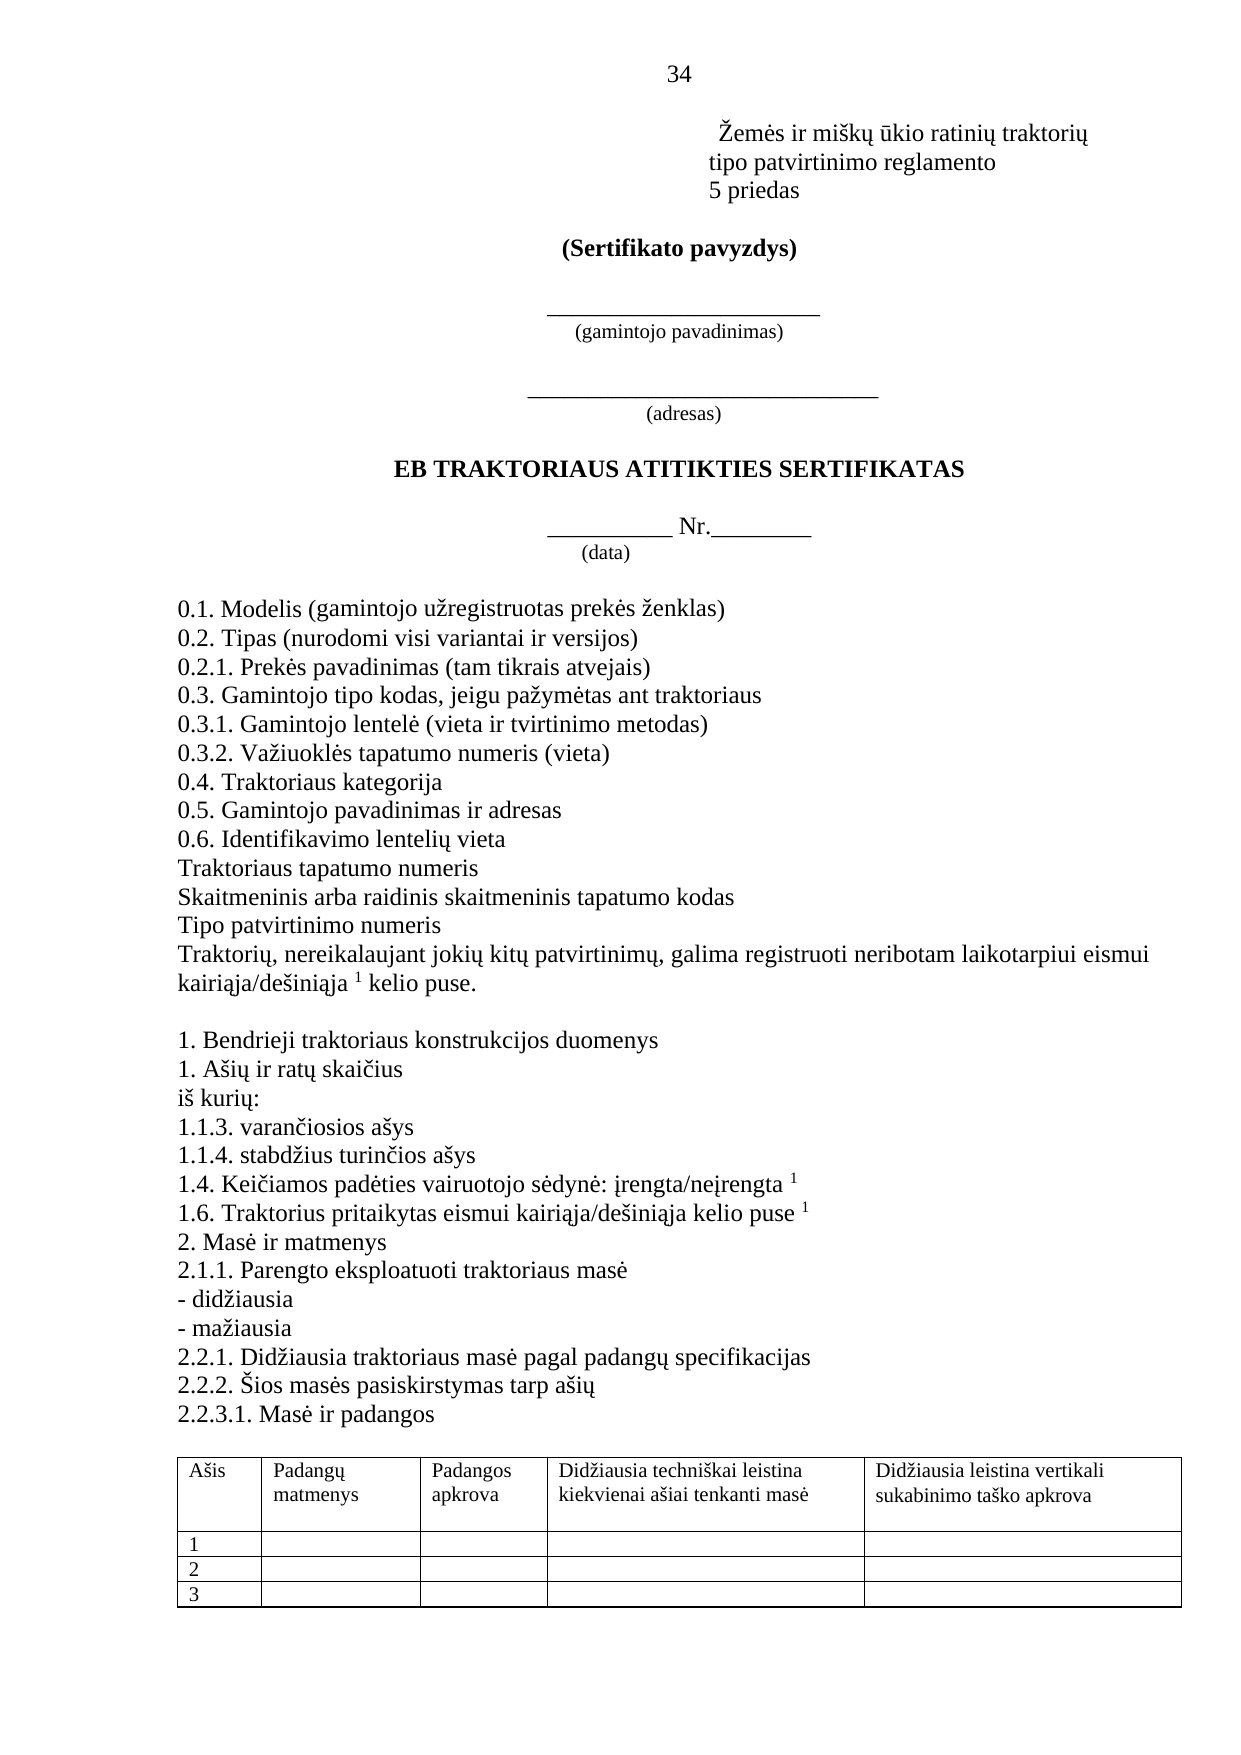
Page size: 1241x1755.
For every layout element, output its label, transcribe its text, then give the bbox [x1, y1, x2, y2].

text 2.1.1. Parengto eksploatuoti traktoriaus masė [177, 1255, 1181, 1284]
table_cell [421, 1557, 547, 1581]
text Traktorių, nereikalaujant jokių kitų patvirtinimų, galima registruoti neribotam laikotarpiui eismui kairiąja/dešiniąja 1 kelio puse. [177, 939, 1181, 997]
table_header Ašis [178, 1458, 261, 1531]
table_header Padangos apkrova [421, 1458, 547, 1531]
table_cell [865, 1532, 1181, 1556]
table_cell [421, 1582, 547, 1606]
text (gamintojo pavadinimas) [177, 319, 1181, 343]
text 1. Ašių ir ratų skaičius [177, 1054, 1181, 1083]
text 1.4. Keičiamos padėties vairuotojo sėdynė: įrengta/neįrengta 1 [177, 1169, 1181, 1198]
table_header Didžiausia leistina vertikali sukabinimo taško apkrova [865, 1458, 1181, 1531]
table_cell [262, 1582, 420, 1606]
text 2.2.2. Šios masės pasiskirstymas tarp ašių [177, 1370, 1181, 1399]
text 0.5. Gamintojo pavadinimas ir adresas [177, 795, 1181, 824]
table_cell [262, 1532, 420, 1556]
text __________ Nr.________ [177, 511, 1181, 540]
text EB traktoriaus atitikties sertifikatas [177, 454, 1181, 482]
text 0.3. Gamintojo tipo kodas, jeigu pažymėtas ant traktoriaus [177, 680, 1181, 709]
text Skaitmeninis arba raidinis skaitmeninis tapatumo kodas [177, 882, 1181, 910]
text Tipo patvirtinimo numeris [177, 910, 1181, 939]
text (adresas) [177, 401, 1181, 425]
text 2.2.1. Didžiausia traktoriaus masė pagal padangų specifikacijas [177, 1342, 1181, 1370]
table_cell [865, 1557, 1181, 1581]
text Žemės ir miškų ūkio ratinių traktorių [177, 118, 1181, 147]
text 5 priedas [177, 176, 1181, 204]
table_cell [421, 1532, 547, 1556]
text Traktoriaus tapatumo numeris [177, 853, 1181, 882]
text (data) [177, 540, 1181, 564]
table_cell [548, 1557, 864, 1581]
text iš kurių: [177, 1083, 1181, 1112]
text 0.1. Modelis (gamintojo užregistruotas prekės ženklas) [177, 593, 1181, 623]
table_cell 1 [178, 1532, 261, 1556]
text 0.2. Tipas (nurodomi visi variantai ir versijos) [177, 623, 1181, 652]
text 0.3.1. Gamintojo lentelė (vieta ir tvirtinimo metodas) [177, 709, 1181, 738]
table_cell [548, 1582, 864, 1606]
text 0.4. Traktoriaus kategorija [177, 767, 1181, 795]
text 0.2.1. Prekės pavadinimas (tam tikrais atvejais) [177, 652, 1181, 680]
text 1.1.3. varančiosios ašys [177, 1112, 1181, 1140]
table_cell [262, 1557, 420, 1581]
text - mažiausia [177, 1313, 1181, 1342]
text 0.3.2. Važiuoklės tapatumo numeris (vieta) [177, 738, 1181, 767]
table_header Didžiausia techniškai leistina kiekvienai ašiai tenkanti masė [548, 1458, 864, 1531]
table_cell 3 [178, 1582, 261, 1606]
text 0.6. Identifikavimo lentelių vieta [177, 824, 1181, 853]
text tipo patvirtinimo reglamento [177, 147, 1181, 176]
text 1. Bendrieji traktoriaus konstrukcijos duomenys [177, 1025, 1181, 1054]
table_cell 2 [178, 1557, 261, 1581]
table_cell [548, 1532, 864, 1556]
text - didžiausia [177, 1284, 1181, 1313]
table_header Padangų matmenys [262, 1458, 420, 1531]
text (Sertifikato pavyzdys) [177, 233, 1181, 262]
text 2. Masė ir matmenys [177, 1227, 1181, 1255]
text 2.2.3.1. Masė ir padangos [177, 1399, 1181, 1428]
table_cell [865, 1582, 1181, 1606]
text 1.6. Traktorius pritaikytas eismui kairiąja/dešiniąja kelio puse 1 [177, 1198, 1181, 1227]
text 1.1.4. stabdžius turinčios ašys [177, 1140, 1181, 1169]
